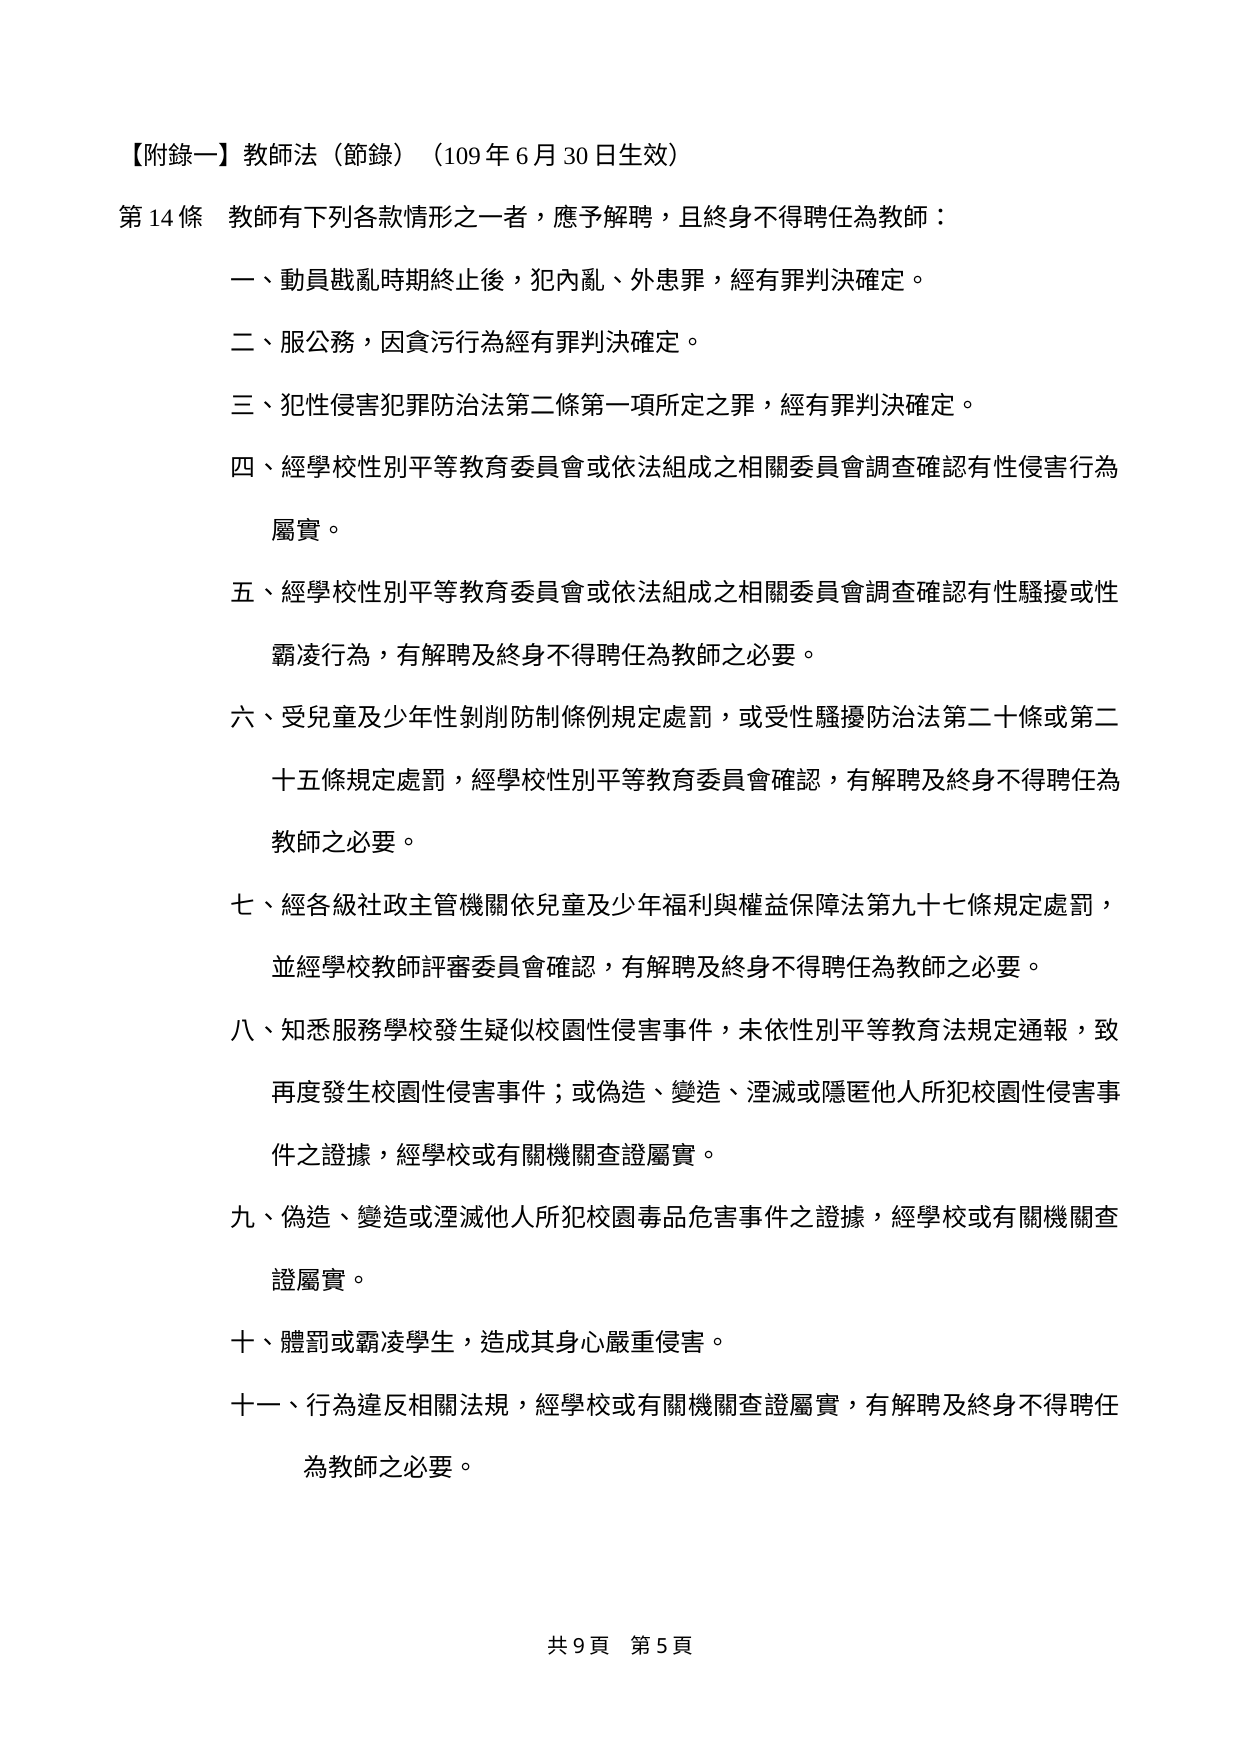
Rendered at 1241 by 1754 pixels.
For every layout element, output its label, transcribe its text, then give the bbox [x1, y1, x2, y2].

text 五、經學校性別平等教育委員會或依法組成之相關委員會調查確認有性騷擾或性霸凌行為，有解聘及終身不得聘任為教師之必要。 [230, 549, 1122, 674]
text 第14條 教師有下列各款情形之一者，應予解聘，且終身不得聘任為教師： [118, 174, 1122, 237]
text 十一、行為違反相關法規，經學校或有關機關查證屬實，有解聘及終身不得聘任為教師之必要。 [230, 1362, 1122, 1487]
text 七、經各級社政主管機關依兒童及少年福利與權益保障法第九十七條規定處罰，並經學校教師評審委員會確認，有解聘及終身不得聘任為教師之必要。 [230, 862, 1122, 987]
text 九、偽造、變造或湮滅他人所犯校園毒品危害事件之證據，經學校或有關機關查證屬實。 [230, 1174, 1122, 1299]
text 一、動員戡亂時期終止後，犯內亂、外患罪，經有罪判決確定。 [230, 237, 1122, 299]
text 【附錄一】教師法（節錄）（109年6月30日生效） [118, 112, 1122, 174]
text 六、受兒童及少年性剝削防制條例規定處罰，或受性騷擾防治法第二十條或第二十五條規定處罰，經學校性別平等教育委員會確認，有解聘及終身不得聘任為教師之必要。 [230, 674, 1122, 862]
text 八、知悉服務學校發生疑似校園性侵害事件，未依性別平等教育法規定通報，致再度發生校園性侵害事件；或偽造、變造、湮滅或隱匿他人所犯校園性侵害事件之證據，經學校或有關機關查證屬實。 [230, 987, 1122, 1174]
text 三、犯性侵害犯罪防治法第二條第一項所定之罪，經有罪判決確定。 [230, 362, 1122, 424]
text 十、體罰或霸凌學生，造成其身心嚴重侵害。 [230, 1299, 1122, 1362]
text 四、經學校性別平等教育委員會或依法組成之相關委員會調查確認有性侵害行為屬實。 [230, 424, 1122, 549]
text 二、服公務，因貪污行為經有罪判決確定。 [230, 299, 1122, 362]
